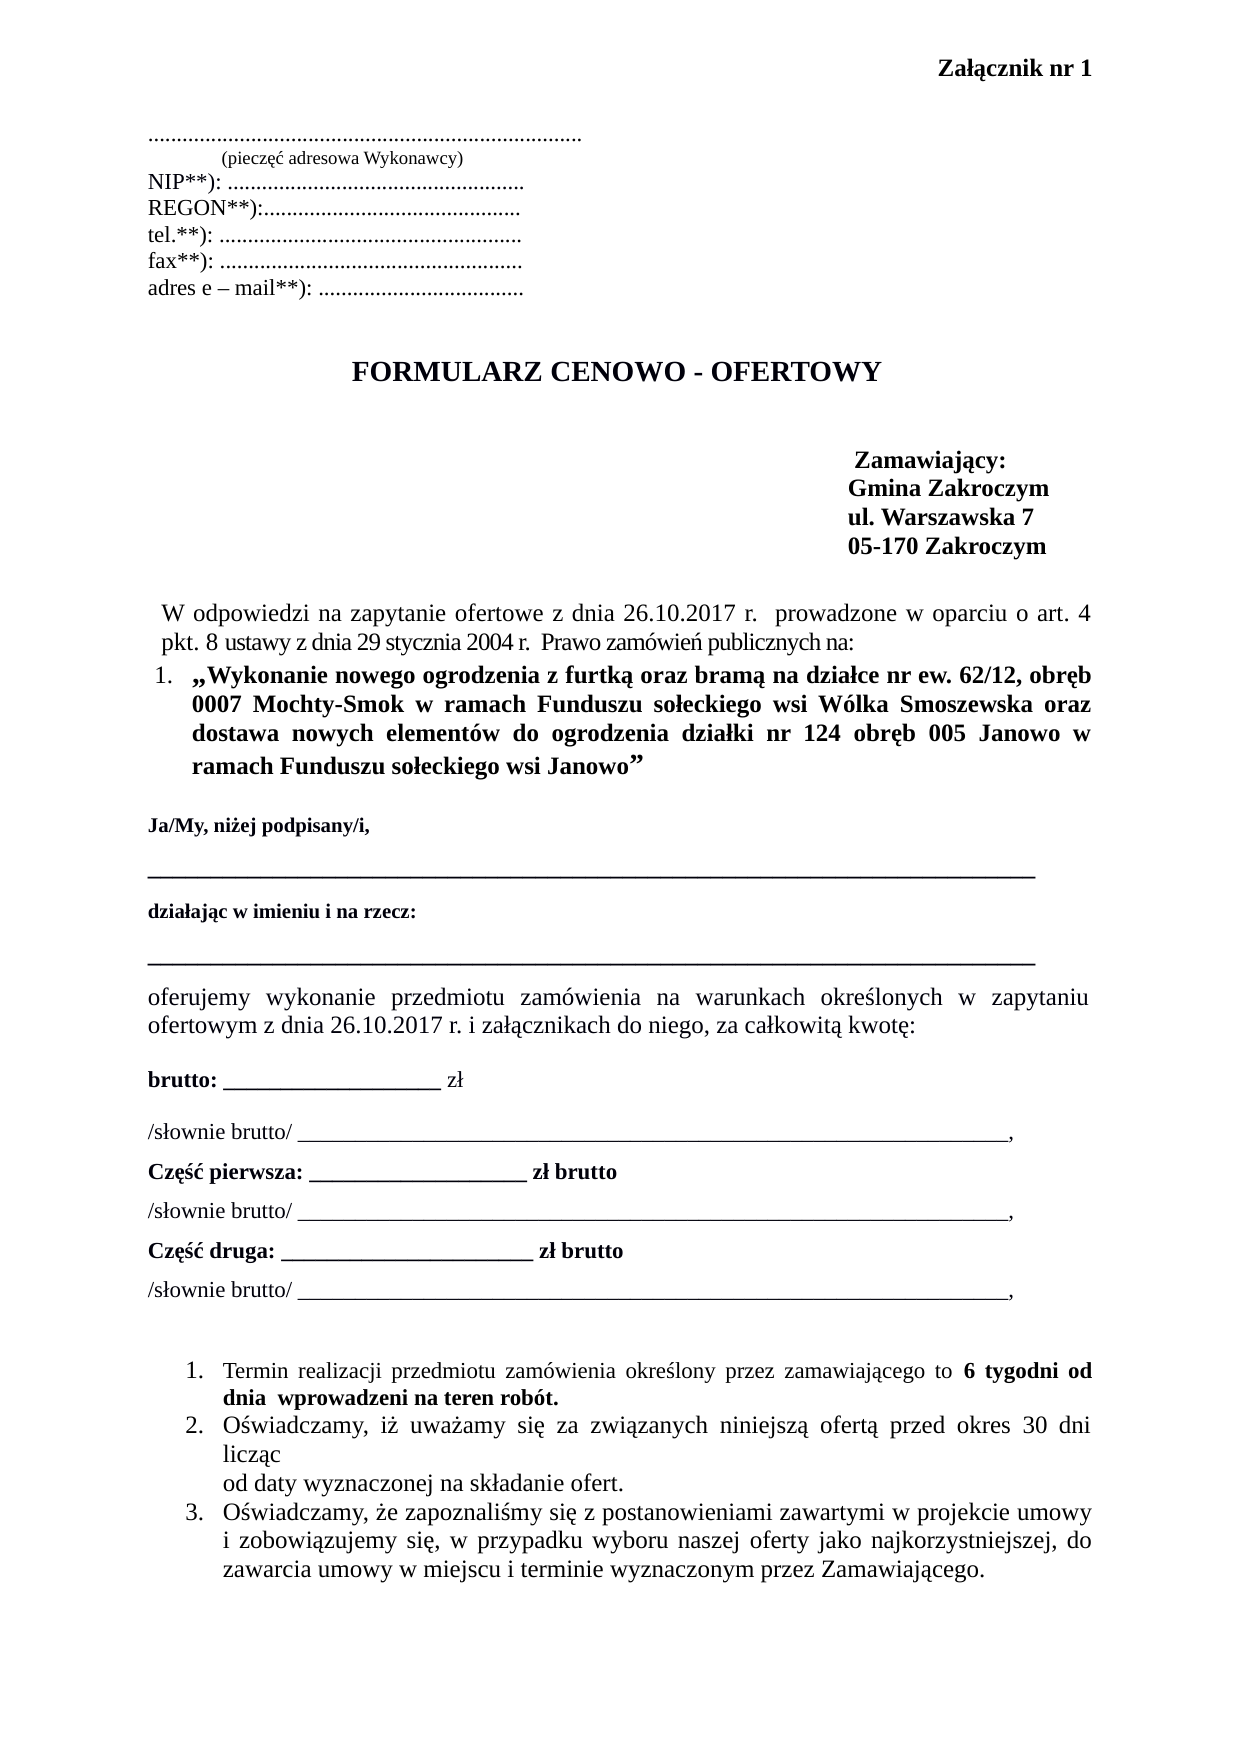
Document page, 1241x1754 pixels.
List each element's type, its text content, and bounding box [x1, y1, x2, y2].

text Gmina Zakroczym [148, 473, 1092, 502]
text REGON**):............................................. [148, 194, 1092, 221]
text /słownie brutto/ ______________________________________________________________, [148, 1118, 1090, 1145]
text fax**): ..................................................... [148, 247, 1092, 273]
text Część druga: ______________________ zł brutto [148, 1237, 1090, 1263]
list „Wykonanie nowego ogrodzenia z furtką oraz bramą na działce nr ew. 62/12, obręb 0007 Mochty-Smok w ramach Funduszu sołeckiego wsi Wólka Smoszewska oraz dostawa nowych elementów do ogrodzenia działki nr 124 obręb 005 Janowo w ramach Funduszu sołeckiego wsi Janowo” [154, 656, 1092, 781]
text 05-170 Zakroczym [148, 531, 1092, 560]
text tel.**): ..................................................... [148, 221, 1092, 247]
subtitle FORMULARZ CENOWO - OFERTOWY [148, 354, 1092, 387]
text (pieczęć adresowa Wykonawcy) [148, 147, 1092, 168]
text W odpowiedzi na zapytanie ofertowe z dnia 26.10.2017 r. prowadzone w oparciu o art. 4 pkt. 8 ustawy z dnia 29 stycznia 2004 r. Prawo zamówień publicznych na: [161, 598, 1092, 656]
text Załącznik nr 1 [148, 53, 1092, 82]
text ............................................................................ [148, 120, 1092, 147]
subtitle NIP**): .................................................... [148, 168, 1092, 194]
text Ja/My, niżej podpisany/i, _______________________________________________________________________ [148, 809, 1092, 881]
text Część pierwsza: ___________________ zł brutto [148, 1158, 1090, 1184]
text oferujemy wykonanie przedmiotu zamówienia na warunkach określonych w zapytaniu ofertowym z dnia 26.10.2017 r. i załącznikach do niego, za całkowitą kwotę: [148, 982, 1090, 1039]
list Oświadczamy, iż uważamy się za związanych niniejszą ofertą przed okres 30 dni licząc od daty wyznaczonej na składanie ofert. [185, 1410, 1092, 1497]
text ul. Warszawska 7 [148, 502, 1092, 531]
list Oświadczamy, że zapoznaliśmy się z postanowieniami zawartymi w projekcie umowy i zobowiązujemy się, w przypadku wyboru naszej oferty jako najkorzystniejszej, do zawarcia umowy w miejscu i terminie wyznaczonym przez Zamawiającego. [185, 1497, 1092, 1583]
text /słownie brutto/ ______________________________________________________________, [148, 1276, 1090, 1303]
list Termin realizacji przedmiotu zamówienia określony przez zamawiającego to 6 tygodni od dnia wprowadzeni na teren robót. [185, 1355, 1092, 1410]
text brutto: ___________________ zł [148, 1066, 1090, 1092]
text działając w imieniu i na rzecz: _______________________________________________________________________ [148, 896, 1092, 967]
text adres e – mail**): .................................... [148, 273, 1092, 300]
text Zamawiający: [691, 445, 1092, 473]
text /słownie brutto/ ______________________________________________________________, [148, 1197, 1090, 1224]
